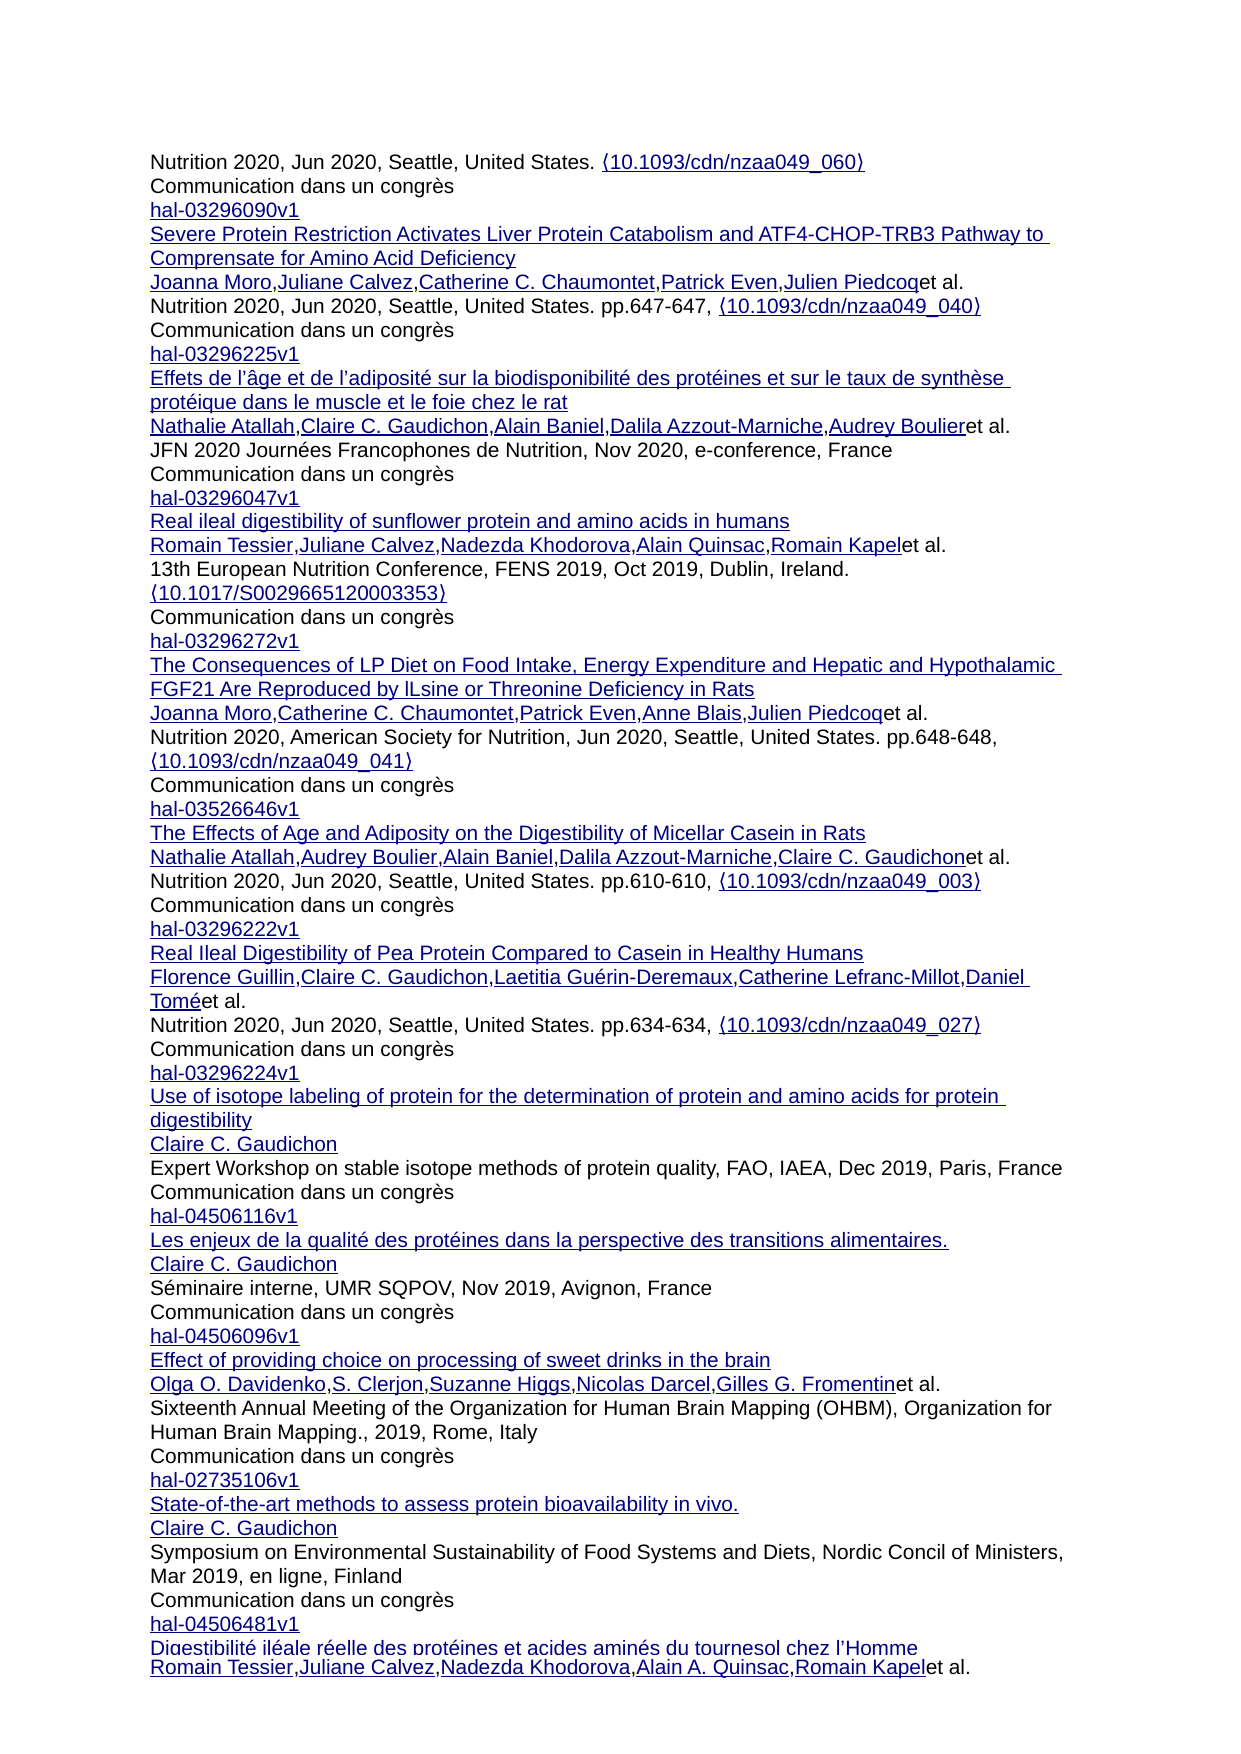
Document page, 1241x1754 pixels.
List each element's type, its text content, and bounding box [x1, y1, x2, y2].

table_cell Real Ileal Digestibility of Pea Protein Compared to Casein in Healthy Humans Florence Guillin,Claire C. Gaudichon,Laetitia Guérin-Deremaux,Catherine Lefranc-Millot,Daniel Toméet al. Nutrition 2020, Jun 2020, Seattle, United States. pp.634-634, ⟨10.1093/cdn/nzaa049_027⟩ Communication dans un congrès hal-03296224v1 [150, 941, 1090, 1084]
table_cell Digestibilité iléale réelle des protéines et acides aminés du tournesol chez l’Homme Romain Tessier,Juliane Calvez,Nadezda Khodorova,Alain A. Quinsac,Romain Kapelet al. [150, 1635, 1090, 1679]
table_cell Effect of providing choice on processing of sweet drinks in the brain Olga O. Davidenko,S. Clerjon,Suzanne Higgs,Nicolas Darcel,Gilles G. Fromentinet al. Sixteenth Annual Meeting of the Organization for Human Brain Mapping (OHBM), Organization for Human Brain Mapping., 2019, Rome, Italy Communication dans un congrès hal-02735106v1 [150, 1348, 1090, 1492]
table_cell The Consequences of LP Diet on Food Intake, Energy Expenditure and Hepatic and Hypothalamic FGF21 Are Reproduced by lLsine or Threonine Deficiency in Rats Joanna Moro,Catherine C. Chaumontet,Patrick Even,Anne Blais,Julien Piedcoqet al. Nutrition 2020, American Society for Nutrition, Jun 2020, Seattle, United States. pp.648-648, ⟨10.1093/cdn/nzaa049_041⟩ Communication dans un congrès hal-03526646v1 [150, 653, 1090, 821]
table_cell Nutrition 2020, Jun 2020, Seattle, United States. ⟨10.1093/cdn/nzaa049_060⟩ Communication dans un congrès hal-03296090v1 [150, 150, 1090, 222]
table_cell Use of isotope labeling of protein for the determination of protein and amino acids for protein digestibility Claire C. Gaudichon Expert Workshop on stable isotope methods of protein quality, FAO, IAEA, Dec 2019, Paris, France Communication dans un congrès hal-04506116v1 [150, 1084, 1090, 1228]
table_cell Real ileal digestibility of sunflower protein and amino acids in humans Romain Tessier,Juliane Calvez,Nadezda Khodorova,Alain Quinsac,Romain Kapelet al. 13th European Nutrition Conference, FENS 2019, Oct 2019, Dublin, Ireland. ⟨10.1017/S0029665120003353⟩ Communication dans un congrès hal-03296272v1 [150, 509, 1090, 653]
table_cell Effets de l’âge et de l’adiposité sur la biodisponibilité des protéines et sur le taux de synthèse protéique dans le muscle et le foie chez le rat Nathalie Atallah,Claire C. Gaudichon,Alain Baniel,Dalila Azzout-Marniche,Audrey Boulieret al. JFN 2020 Journées Francophones de Nutrition, Nov 2020, e-conference, France Communication dans un congrès hal-03296047v1 [150, 366, 1090, 509]
table_cell The Effects of Age and Adiposity on the Digestibility of Micellar Casein in Rats Nathalie Atallah,Audrey Boulier,Alain Baniel,Dalila Azzout-Marniche,Claire C. Gaudichonet al. Nutrition 2020, Jun 2020, Seattle, United States. pp.610-610, ⟨10.1093/cdn/nzaa049_003⟩ Communication dans un congrès hal-03296222v1 [150, 821, 1090, 941]
table_cell State-of-the-art methods to assess protein bioavailability in vivo. Claire C. Gaudichon Symposium on Environmental Sustainability of Food Systems and Diets, Nordic Concil of Ministers, Mar 2019, en ligne, Finland Communication dans un congrès hal-04506481v1 [150, 1492, 1090, 1635]
table_cell Les enjeux de la qualité des protéines dans la perspective des transitions alimentaires. Claire C. Gaudichon Séminaire interne, UMR SQPOV, Nov 2019, Avignon, France Communication dans un congrès hal-04506096v1 [150, 1228, 1090, 1348]
table_cell Severe Protein Restriction Activates Liver Protein Catabolism and ATF4-CHOP-TRB3 Pathway to Comprensate for Amino Acid Deficiency Joanna Moro,Juliane Calvez,Catherine C. Chaumontet,Patrick Even,Julien Piedcoqet al. Nutrition 2020, Jun 2020, Seattle, United States. pp.647-647, ⟨10.1093/cdn/nzaa049_040⟩ Communication dans un congrès hal-03296225v1 [150, 222, 1090, 366]
